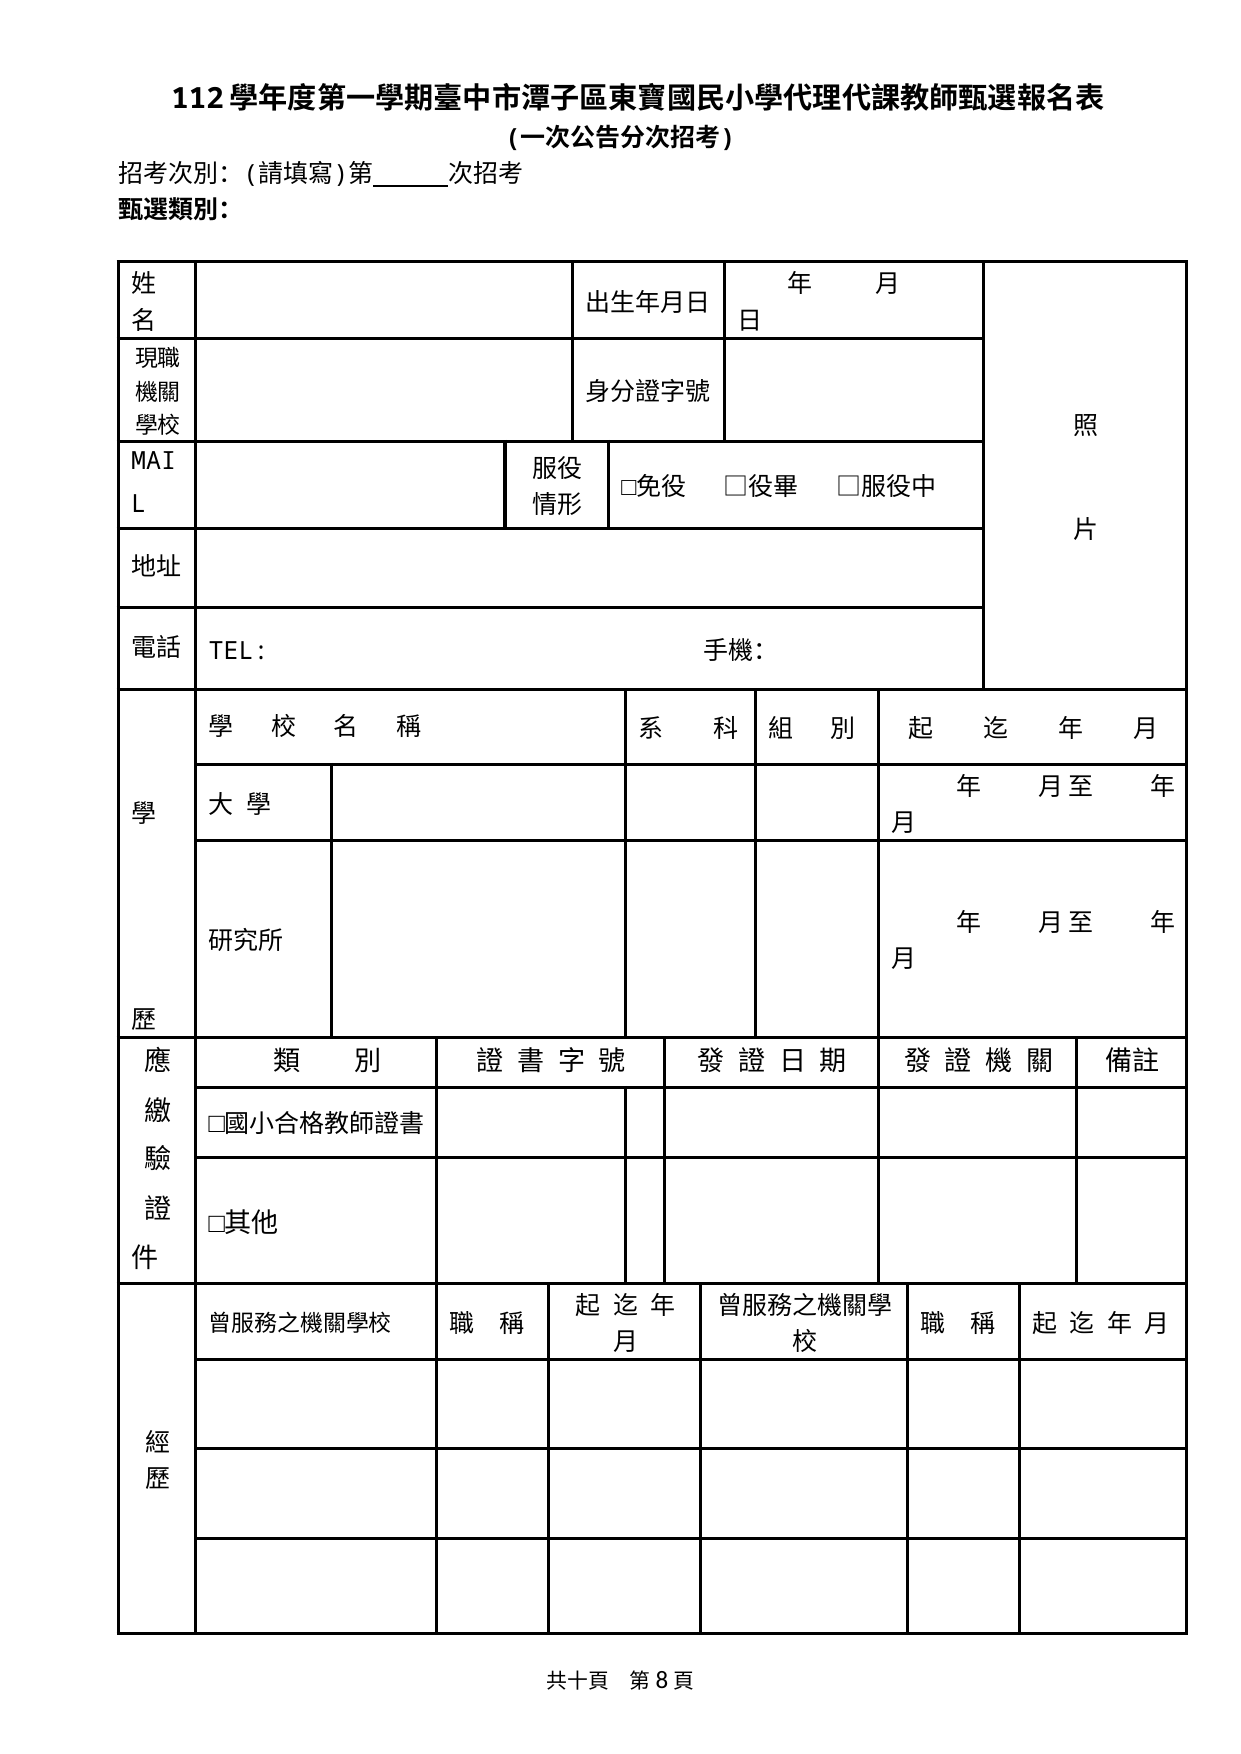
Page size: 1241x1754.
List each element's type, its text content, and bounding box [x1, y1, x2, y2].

table_header [197, 263, 571, 337]
table_cell [1021, 1540, 1185, 1632]
text (一次公告分次招考) [118, 117, 1122, 154]
table_cell 學 歷 [120, 691, 194, 1036]
table_cell [438, 1159, 624, 1282]
table_cell [333, 842, 624, 1036]
table_cell 電話 [120, 609, 194, 688]
table_cell [726, 340, 982, 440]
table_cell [1021, 1361, 1185, 1447]
table_cell [550, 1540, 699, 1632]
table_cell 備註 [1078, 1039, 1185, 1086]
table_cell [702, 1540, 906, 1632]
table_cell [909, 1540, 1018, 1632]
table_cell MAIL [120, 443, 194, 527]
table_cell [197, 1540, 435, 1632]
table_cell 曾服務之機關學校 [702, 1285, 906, 1358]
table_cell 曾服務之機關學校 [197, 1285, 435, 1358]
table_cell [880, 1159, 1075, 1282]
table_cell 證 書 字 號 [438, 1039, 663, 1086]
table_cell 起 迄 年 月 [550, 1285, 699, 1358]
table_cell 職 稱 [438, 1285, 547, 1358]
table_cell [1078, 1159, 1185, 1282]
table_cell 服役 情形 [507, 443, 607, 527]
table_cell [627, 766, 754, 838]
table_cell 類 別 [197, 1039, 435, 1086]
table_cell □免役 □役畢 □服役中 [610, 443, 982, 527]
table_cell 現職機關學校 [120, 340, 194, 440]
table_cell 大 學 [197, 766, 330, 838]
table_cell 發 證 日 期 [666, 1039, 877, 1086]
table_cell 經 歷 [120, 1285, 194, 1632]
table_cell □國小合格教師證書 [197, 1089, 435, 1156]
table_header 照 片 [985, 263, 1185, 688]
table_cell [438, 1540, 547, 1632]
table_cell [757, 842, 877, 1036]
table_cell [880, 1089, 1075, 1156]
table_cell [702, 1450, 906, 1537]
table_cell 發 證 機 關 [880, 1039, 1075, 1086]
table_cell [550, 1361, 699, 1447]
text 112學年度第一學期臺中市潭子區東寶國民小學代理代課教師甄選報名表 [118, 75, 1122, 117]
table_cell [909, 1361, 1018, 1447]
table_cell □其他 [197, 1159, 435, 1282]
table_cell [197, 1450, 435, 1537]
table_cell [627, 1159, 663, 1282]
table_cell [666, 1159, 877, 1282]
table_cell [666, 1089, 877, 1156]
text 招考次別：(請填寫)第 次招考 [118, 154, 1122, 190]
table_cell [627, 1089, 663, 1156]
table_header 年 月 日 [726, 263, 982, 337]
table_cell [197, 530, 982, 606]
table_header 姓 名 [120, 263, 194, 337]
table_cell 起 迄 年 月 [880, 691, 1185, 763]
table_cell [627, 842, 754, 1036]
text 甄選類別： [118, 190, 1122, 226]
table_cell 身分證字號 [574, 340, 723, 440]
table_cell 應 繳 驗 證 件 [120, 1039, 194, 1282]
table_cell [438, 1361, 547, 1447]
table_cell 學 校 名 稱 [197, 691, 624, 763]
table_cell [1078, 1089, 1185, 1156]
table_cell 地址 [120, 530, 194, 606]
table_cell [197, 443, 503, 527]
table_cell 職 稱 [909, 1285, 1018, 1358]
table_cell 年 月至 年 月 [880, 842, 1185, 1036]
table_cell 研究所 [197, 842, 330, 1036]
table_cell [550, 1450, 699, 1537]
table_cell [909, 1450, 1018, 1537]
table_cell [197, 340, 571, 440]
table_cell TEL: 手機： [197, 609, 982, 688]
table_cell 年 月至 年 月 [880, 766, 1185, 838]
table_cell 起 迄 年 月 [1021, 1285, 1185, 1358]
table_cell [333, 766, 624, 838]
table_cell [197, 1361, 435, 1447]
table_cell [438, 1089, 624, 1156]
table_cell [702, 1361, 906, 1447]
table_header 出生年月日 [574, 263, 723, 337]
table_cell 組 別 [757, 691, 877, 763]
table_cell 系 科 [627, 691, 754, 763]
table_cell [438, 1450, 547, 1537]
table_cell [1021, 1450, 1185, 1537]
table_cell [757, 766, 877, 838]
